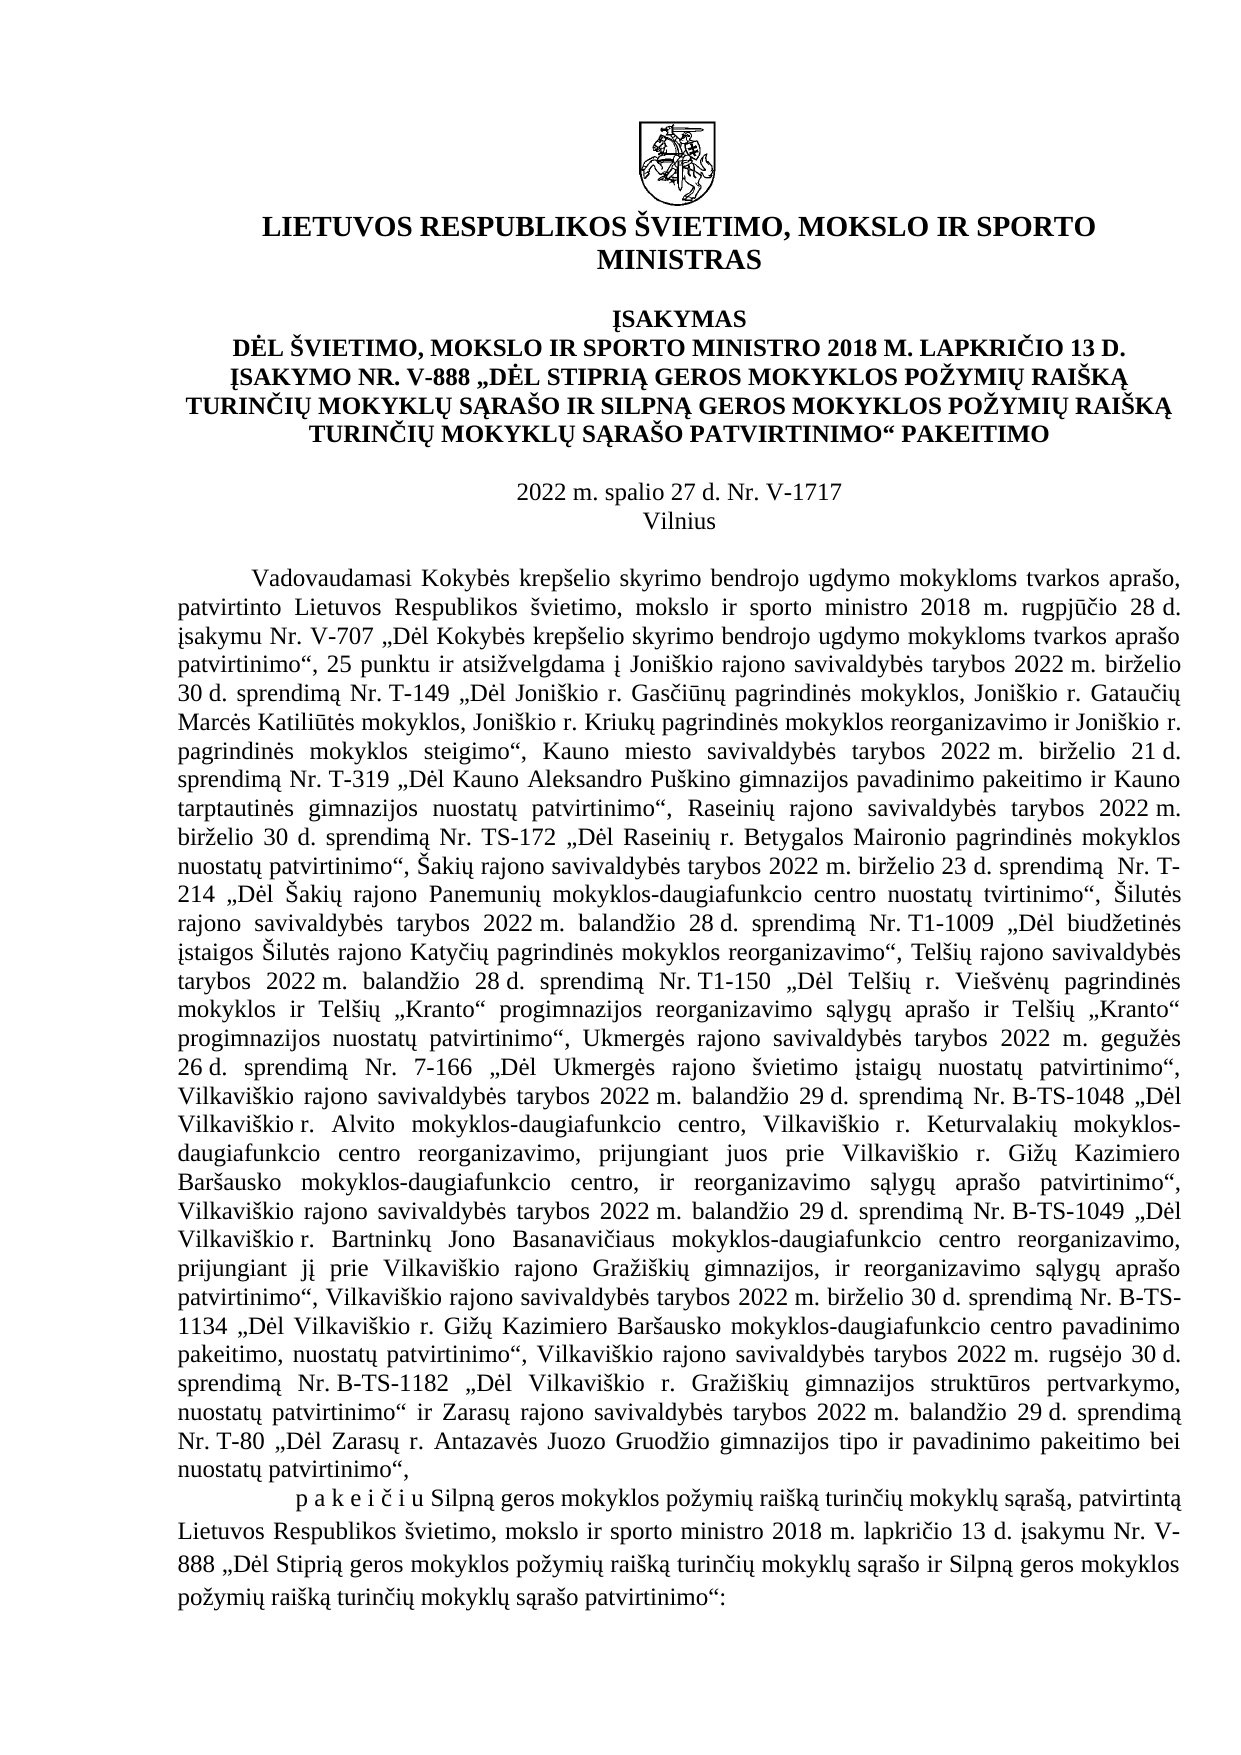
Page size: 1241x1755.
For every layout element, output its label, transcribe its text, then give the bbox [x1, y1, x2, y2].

text Vilnius [177, 506, 1181, 534]
text LIETUVOS RESPUBLIKOS ŠVIETIMO, MOKSLO IR SPORTO MINISTRAS [177, 209, 1181, 276]
text ĮSAKYMAS [177, 304, 1181, 333]
text Vadovaudamasi Kokybės krepšelio skyrimo bendrojo ugdymo mokykloms tvarkos aprašo, patvirtinto Lietuvos Respublikos švietimo, mokslo ir sporto ministro 2018 m. rugpjūčio 28 d. įsakymu Nr. V-707 „Dėl Kokybės krepšelio skyrimo bendrojo ugdymo mokykloms tvarkos aprašo patvirtinimo“, 25 punktu ir atsižvelgdama į Joniškio rajono savivaldybės tarybos 2022 m. birželio 30 d. sprendimą Nr. T-149 „Dėl Joniškio r. Gasčiūnų pagrindinės mokyklos, Joniškio r. Gataučių Marcės Katiliūtės mokyklos, Joniškio r. Kriukų pagrindinės mokyklos reorganizavimo ir Joniškio r. pagrindinės mokyklos steigimo“, Kauno miesto savivaldybės tarybos 2022 m. birželio 21 d. sprendimą Nr. T-319 „Dėl Kauno Aleksandro Puškino gimnazijos pavadinimo pakeitimo ir Kauno tarptautinės gimnazijos nuostatų patvirtinimo“, Raseinių rajono savivaldybės tarybos 2022 m. birželio 30 d. sprendimą Nr. TS-172 „Dėl Raseinių r. Betygalos Maironio pagrindinės mokyklos nuostatų patvirtinimo“, Šakių rajono savivaldybės tarybos 2022 m. birželio 23 d. sprendimą Nr. T-214 „Dėl Šakių rajono Panemunių mokyklos-daugiafunkcio centro nuostatų tvirtinimo“, Šilutės rajono savivaldybės tarybos 2022 m. balandžio 28 d. sprendimą Nr. T1-1009 „Dėl biudžetinės įstaigos Šilutės rajono Katyčių pagrindinės mokyklos reorganizavimo“, Telšių rajono savivaldybės tarybos 2022 m. balandžio 28 d. sprendimą Nr. T1-150 „Dėl Telšių r. Viešvėnų pagrindinės mokyklos ir Telšių „Kranto“ progimnazijos reorganizavimo sąlygų aprašo ir Telšių „Kranto“ progimnazijos nuostatų patvirtinimo“, Ukmergės rajono savivaldybės tarybos 2022 m. gegužės 26 d. sprendimą Nr. 7-166 „Dėl Ukmergės rajono švietimo įstaigų nuostatų patvirtinimo“, Vilkaviškio rajono savivaldybės tarybos 2022 m. balandžio 29 d. sprendimą Nr. B-TS-1048 „Dėl Vilkaviškio r. Alvito mokyklos-daugiafunkcio centro, Vilkaviškio r. Keturvalakių mokyklos-daugiafunkcio centro reorganizavimo, prijungiant juos prie Vilkaviškio r. Gižų Kazimiero Baršausko mokyklos-daugiafunkcio centro, ir reorganizavimo sąlygų aprašo patvirtinimo“, Vilkaviškio rajono savivaldybės tarybos 2022 m. balandžio 29 d. sprendimą Nr. B-TS-1049 „Dėl Vilkaviškio r. Bartninkų Jono Basanavičiaus mokyklos-daugiafunkcio centro reorganizavimo, prijungiant jį prie Vilkaviškio rajono Gražiškių gimnazijos, ir reorganizavimo sąlygų aprašo patvirtinimo“, Vilkaviškio rajono savivaldybės tarybos 2022 m. birželio 30 d. sprendimą Nr. B-TS-1134 „Dėl Vilkaviškio r. Gižų Kazimiero Baršausko mokyklos-daugiafunkcio centro pavadinimo pakeitimo, nuostatų patvirtinimo“, Vilkaviškio rajono savivaldybės tarybos 2022 m. rugsėjo 30 d. sprendimą Nr. B-TS-1182 „Dėl Vilkaviškio r. Gražiškių gimnazijos struktūros pertvarkymo, nuostatų patvirtinimo“ ir Zarasų rajono savivaldybės tarybos 2022 m. balandžio 29 d. sprendimą Nr. T-80 „Dėl Zarasų r. Antazavės Juozo Gruodžio gimnazijos tipo ir pavadinimo pakeitimo bei nuostatų patvirtinimo“, [177, 563, 1181, 1483]
text 2022 m. spalio 27 d. Nr. V-1717 [177, 477, 1181, 506]
text DĖL ŠVIETIMO, MOKSLO IR SPORTO MINISTRO 2018 M. LAPKRIČIO 13 D. ĮSAKYMO NR. V-888 „DĖL STIPRIĄ GEROS MOKYKLOS POŽYMIŲ RAIŠKĄ TURINČIŲ MOKYKLŲ SĄRAŠO IR SILPNĄ GEROS MOKYKLOS POŽYMIŲ RAIŠKĄ TURINČIŲ MOKYKLŲ SĄRAŠO PATVIRTINIMO“ PAKEITIMO [177, 333, 1181, 448]
text p a k e i č i u Silpną geros mokyklos požymių raišką turinčių mokyklų sąrašą, patvirtintą Lietuvos Respublikos švietimo, mokslo ir sporto ministro 2018 m. lapkričio 13 d. įsakymu Nr. V-888 „Dėl Stiprią geros mokyklos požymių raišką turinčių mokyklų sąrašo ir Silpną geros mokyklos požymių raišką turinčių mokyklų sąrašo patvirtinimo“: [177, 1483, 1181, 1611]
